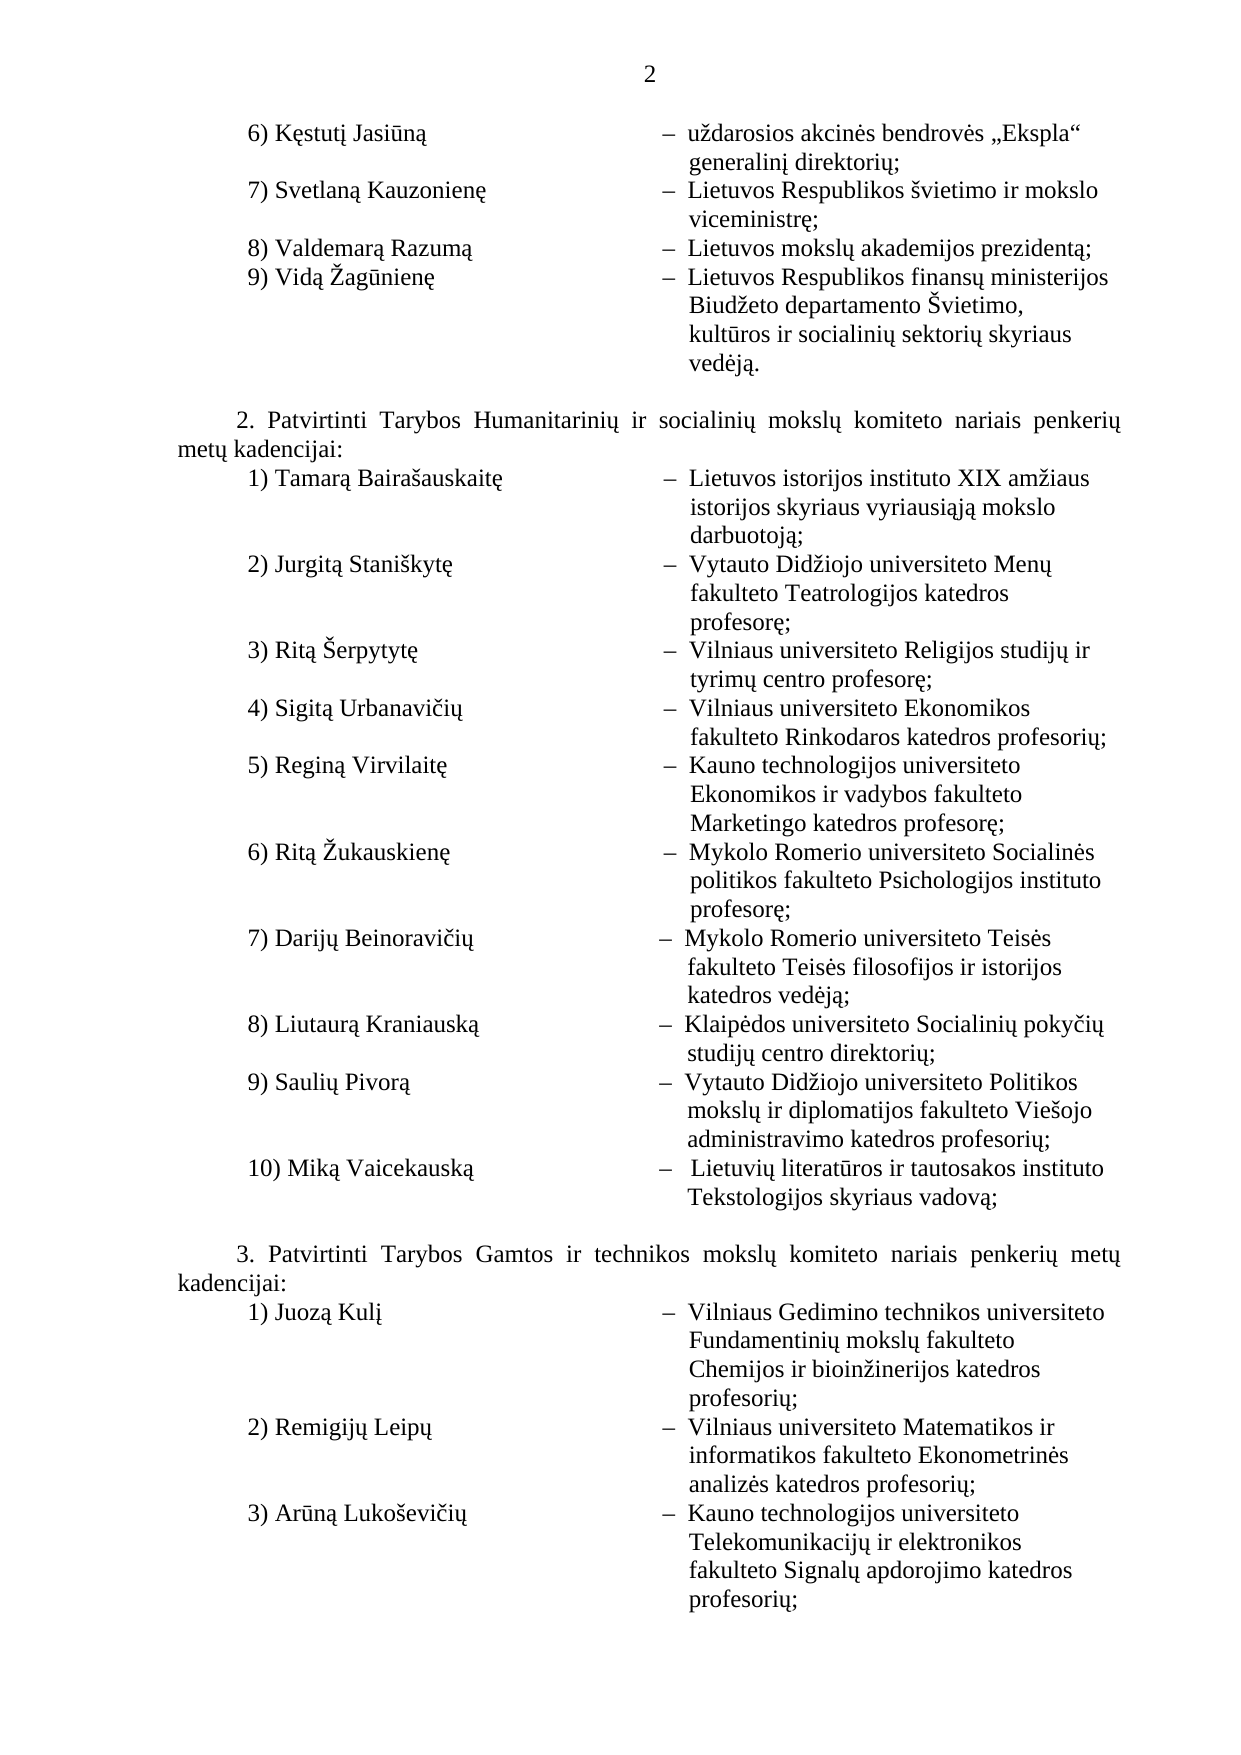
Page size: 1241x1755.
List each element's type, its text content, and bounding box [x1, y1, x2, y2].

table_cell – Vytauto Didžiojo universiteto Menų fakulteto Teatrologijos katedros profesorę; [653, 549, 1122, 636]
table_cell – Vilniaus universiteto Ekonomikos fakulteto Rinkodaros katedros profesorių; [653, 693, 1122, 751]
table_cell – Vilniaus universiteto Matematikos ir informatikos fakulteto Ekonometrinės analizės katedros profesorių; [651, 1412, 1122, 1498]
table_cell – Lietuvos mokslų akademijos prezidentą; [651, 233, 1122, 262]
table_cell 8) Valdemarą Razumą [177, 233, 651, 262]
table_cell – Klaipėdos universiteto Socialinių pokyčių studijų centro direktorių; [648, 1009, 1122, 1067]
table_cell 6) Ritą Žukauskienę [177, 837, 652, 923]
table_cell 8) Liutaurą Kraniauską [177, 1009, 648, 1067]
table_cell – Kauno technologijos universiteto Telekomunikacijų ir elektronikos fakulteto Signalų apdorojimo katedros profesorių; [651, 1498, 1122, 1613]
table_header 1) Juozą Kulį [177, 1297, 651, 1412]
table_header 1) Tamarą Bairašauskaitę [177, 463, 652, 549]
table_cell 9) Saulių Pivorą [177, 1067, 648, 1153]
table_cell 7) Svetlaną Kauzonienę [177, 176, 651, 233]
table_cell 4) Sigitą Urbanavičių [177, 693, 652, 751]
table_cell 2) Remigijų Leipų [177, 1412, 651, 1498]
text 2. Patvirtinti Tarybos Humanitarinių ir socialinių mokslų komiteto nariais penkerių metų kadencijai: [177, 406, 1122, 463]
table_cell 5) Reginą Virvilaitę [177, 751, 652, 837]
table_cell – uždarosios akcinės bendrovės „Ekspla“ generalinį direktorių; [651, 118, 1122, 176]
table_cell 9) Vidą Žagūnienę [177, 262, 651, 377]
table_cell 6) Kęstutį Jasiūną [177, 118, 651, 176]
table_cell 7) Darijų Beinoravičių [177, 923, 648, 1009]
table_header – Vilniaus Gedimino technikos universiteto Fundamentinių mokslų fakulteto Chemijos ir bioinžinerijos katedros profesorių; [651, 1297, 1122, 1412]
table_cell – Lietuvos Respublikos finansų ministerijos Biudžeto departamento Švietimo, kultūros ir socialinių sektorių skyriaus vedėją. [651, 262, 1122, 377]
table_cell – Vilniaus universiteto Religijos studijų ir tyrimų centro profesorę; [653, 636, 1122, 693]
text 3. Patvirtinti Tarybos Gamtos ir technikos mokslų komiteto nariais penkerių metų kadencijai: [177, 1239, 1122, 1297]
table_cell – Vytauto Didžiojo universiteto Politikos mokslų ir diplomatijos fakulteto Viešojo administravimo katedros profesorių; [648, 1067, 1122, 1153]
table_cell 10) Miką Vaicekauską [177, 1153, 648, 1211]
table_cell – Lietuvių literatūros ir tautosakos instituto Tekstologijos skyriaus vadovą; [648, 1153, 1122, 1211]
table_cell – Kauno technologijos universiteto Ekonomikos ir vadybos fakulteto Marketingo katedros profesorę; [653, 751, 1122, 837]
table_cell 2) Jurgitą Staniškytę [177, 549, 652, 636]
table_header – Lietuvos istorijos instituto XIX amžiaus istorijos skyriaus vyriausiąją mokslo darbuotoją; [653, 463, 1122, 549]
table_cell – Mykolo Romerio universiteto Teisės fakulteto Teisės filosofijos ir istorijos katedros vedėją; [648, 923, 1122, 1009]
table_cell – Lietuvos Respublikos švietimo ir mokslo viceministrę; [651, 176, 1122, 233]
table_cell 3) Ritą Šerpytytę [177, 636, 652, 693]
table_cell 3) Arūną Lukoševičių [177, 1498, 651, 1613]
table_cell – Mykolo Romerio universiteto Socialinės politikos fakulteto Psichologijos instituto profesorę; [653, 837, 1122, 923]
